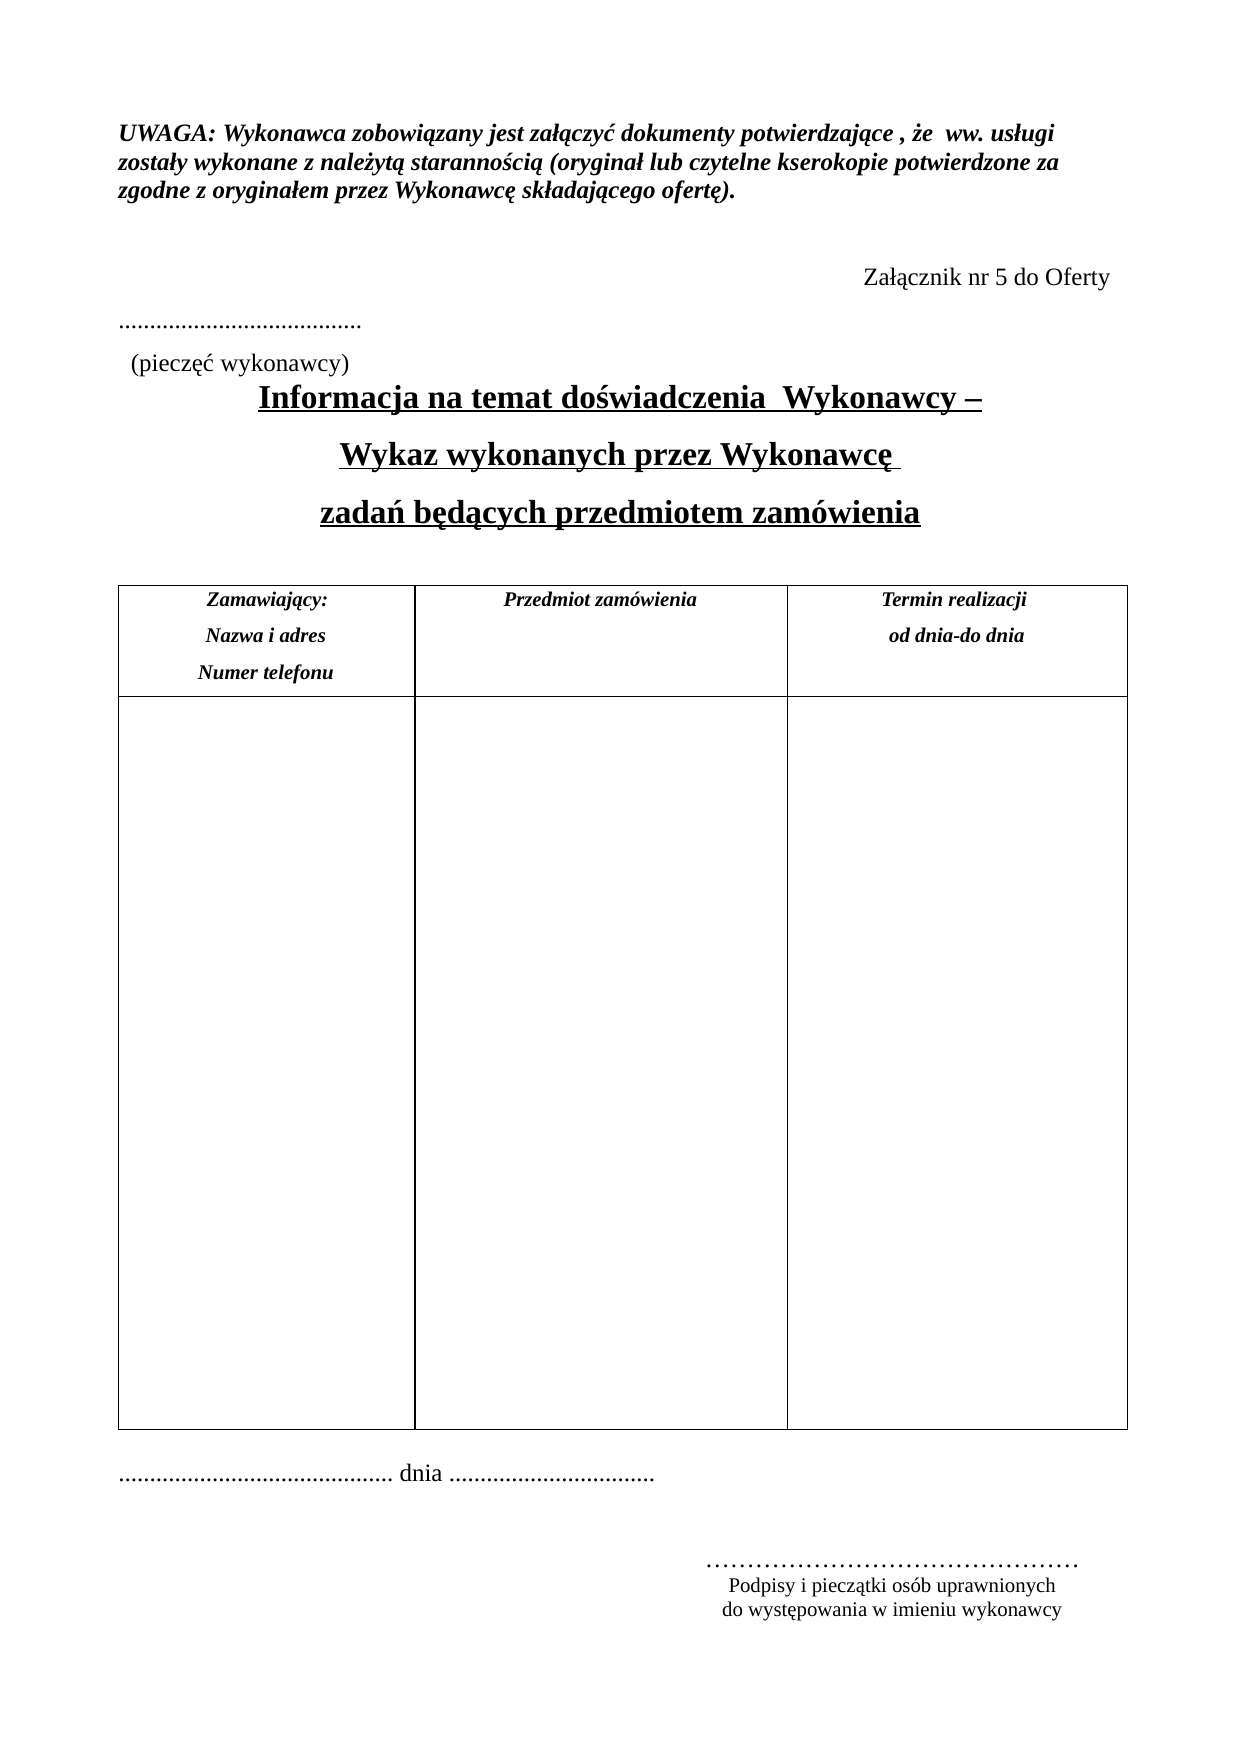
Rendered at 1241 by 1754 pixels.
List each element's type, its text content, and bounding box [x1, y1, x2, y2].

text ....................................... [118, 305, 1122, 334]
text Załącznik nr 5 do Oferty [782, 262, 1122, 291]
text ............................................ dnia ................................. [118, 1458, 1122, 1487]
text Podpisy i pieczątki osób uprawnionych [662, 1573, 1122, 1597]
text do występowania w imieniu wykonawcy [662, 1597, 1122, 1621]
table_header Zamawiający: Nazwa i adres Numer telefonu [119, 586, 414, 696]
text Informacja na temat doświadczenia Wykonawcy – [118, 377, 1122, 415]
text Wykaz wykonanych przez Wykonawcę [118, 434, 1122, 473]
text (pieczęć wykonawcy) [118, 348, 1122, 377]
text zadań będących przedmiotem zamówienia [118, 492, 1122, 530]
table_cell [788, 697, 1127, 1428]
table_header Przedmiot zamówienia [416, 586, 787, 696]
table_cell [119, 697, 414, 1428]
table_header Termin realizacji od dnia-do dnia [788, 586, 1127, 696]
text UWAGA: Wykonawca zobowiązany jest załączyć dokumenty potwierdzające , że ww. usługi zostały wykonane z należytą starannością (oryginał lub czytelne kserokopie potwierdzone za zgodne z oryginałem przez Wykonawcę składającego ofertę). [118, 118, 1122, 204]
table_cell [416, 697, 787, 1428]
text ……………………………………… [662, 1544, 1122, 1573]
